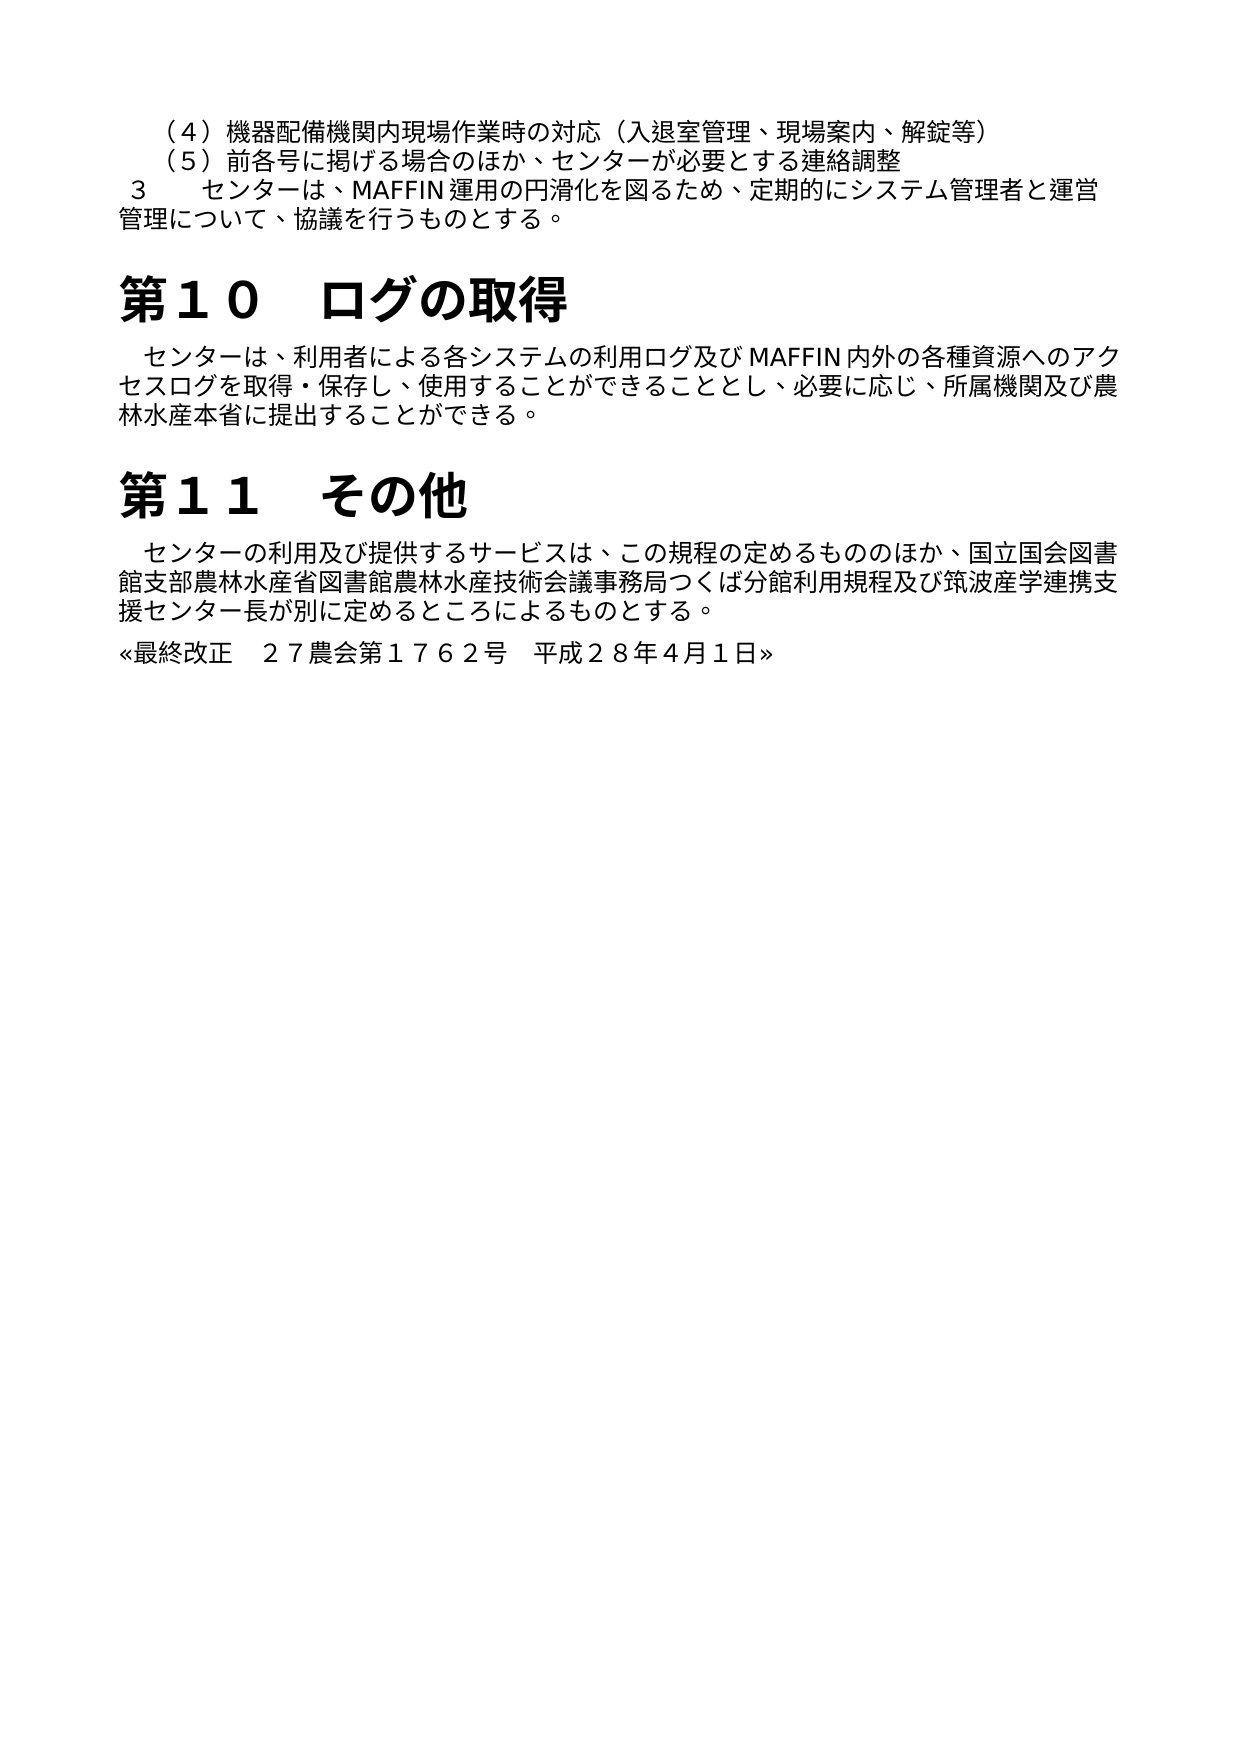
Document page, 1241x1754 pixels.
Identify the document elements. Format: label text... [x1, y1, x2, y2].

subtitle 第１１ その他 [118, 468, 1122, 526]
text センターは、利用者による各システムの利用ログ及びMAFFIN内外の各種資源へのアクセスログを取得・保存し、使用することができることとし、必要に応じ、所属機関及び農林水産本省に提出することができる。 [118, 343, 1122, 431]
text （４）機器配備機関内現場作業時の対応（入退室管理、現場案内、解錠等） （５）前各号に掲げる場合のほか、センターが必要とする連絡調整 ３ センターは、MAFFIN運用の円滑化を図るため、定期的にシステム管理者と運営管理について、協議を行うものとする。 [118, 118, 1122, 235]
subtitle 第１０ ログの取得 [118, 272, 1122, 331]
text センターの利用及び提供するサービスは、この規程の定めるもののほか、国立国会図書館支部農林水産省図書館農林水産技術会議事務局つくば分館利用規程及び筑波産学連携支援センター長が別に定めるところによるものとする。 [118, 539, 1122, 626]
text «最終改正 ２７農会第１７６２号 平成２８年４月１日» [118, 639, 1122, 668]
